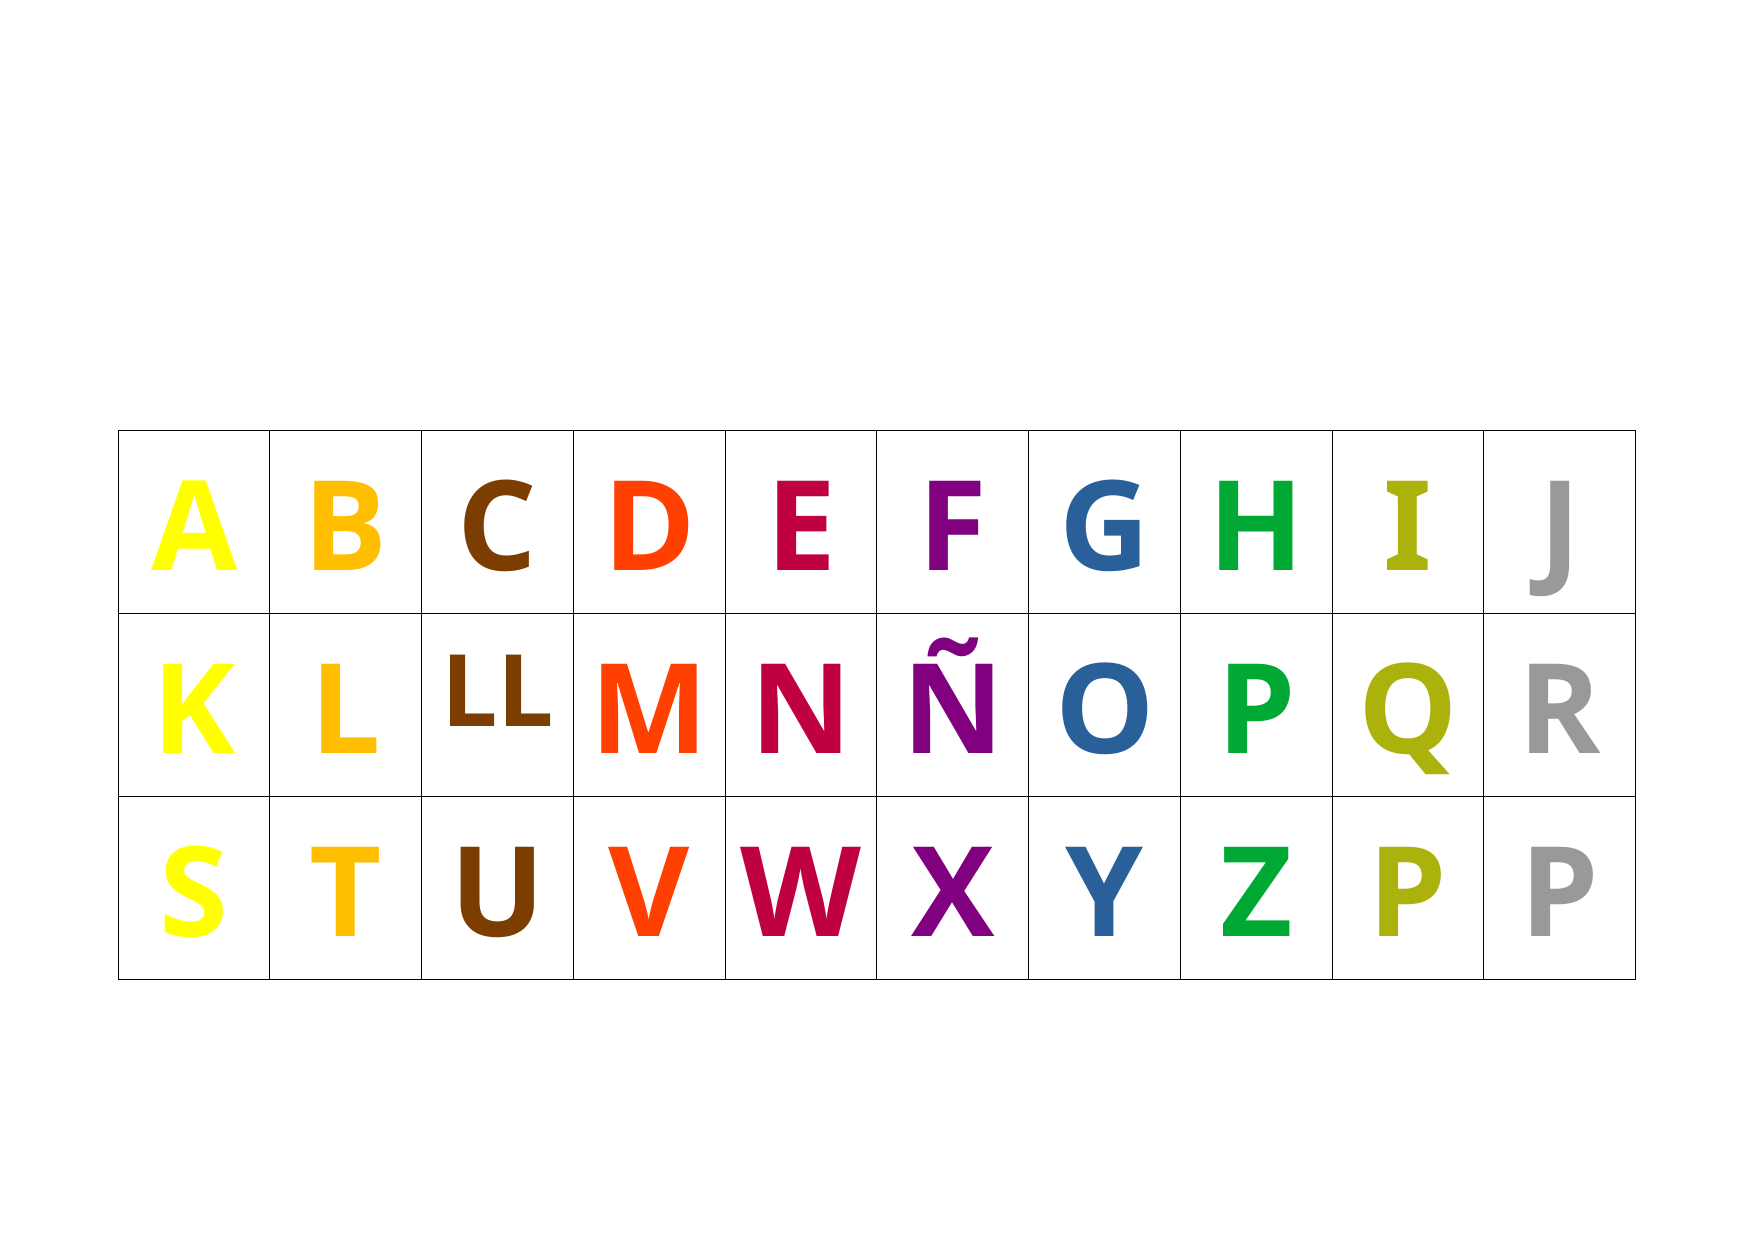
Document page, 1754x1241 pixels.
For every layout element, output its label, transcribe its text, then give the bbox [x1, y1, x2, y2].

table_cell Ñ [877, 614, 1028, 796]
table_header E [726, 431, 876, 613]
table_cell Q [1333, 614, 1483, 796]
table_cell L [270, 614, 421, 796]
table_cell U [422, 797, 573, 979]
table_header F [877, 431, 1028, 613]
table_cell M [574, 614, 725, 796]
table_header G [1029, 431, 1180, 613]
table_header C [422, 431, 573, 613]
table_header B [270, 431, 421, 613]
table_cell K [119, 614, 269, 796]
table_header I [1333, 431, 1483, 613]
table_header H [1181, 431, 1332, 613]
table_cell LL [422, 614, 573, 796]
table_cell P [1484, 797, 1635, 979]
table_cell N [726, 614, 876, 796]
table_cell S [119, 797, 269, 979]
table_header A [119, 431, 269, 613]
table_cell P [1181, 614, 1332, 796]
table_cell P [1333, 797, 1483, 979]
table_cell W [726, 797, 876, 979]
table_cell V [574, 797, 725, 979]
table_cell T [270, 797, 421, 979]
table_cell Z [1181, 797, 1332, 979]
table_header J [1484, 431, 1635, 613]
table_header D [574, 431, 725, 613]
table_cell O [1029, 614, 1180, 796]
table_cell Y [1029, 797, 1180, 979]
table_cell R [1484, 614, 1635, 796]
table_cell X [877, 797, 1028, 979]
